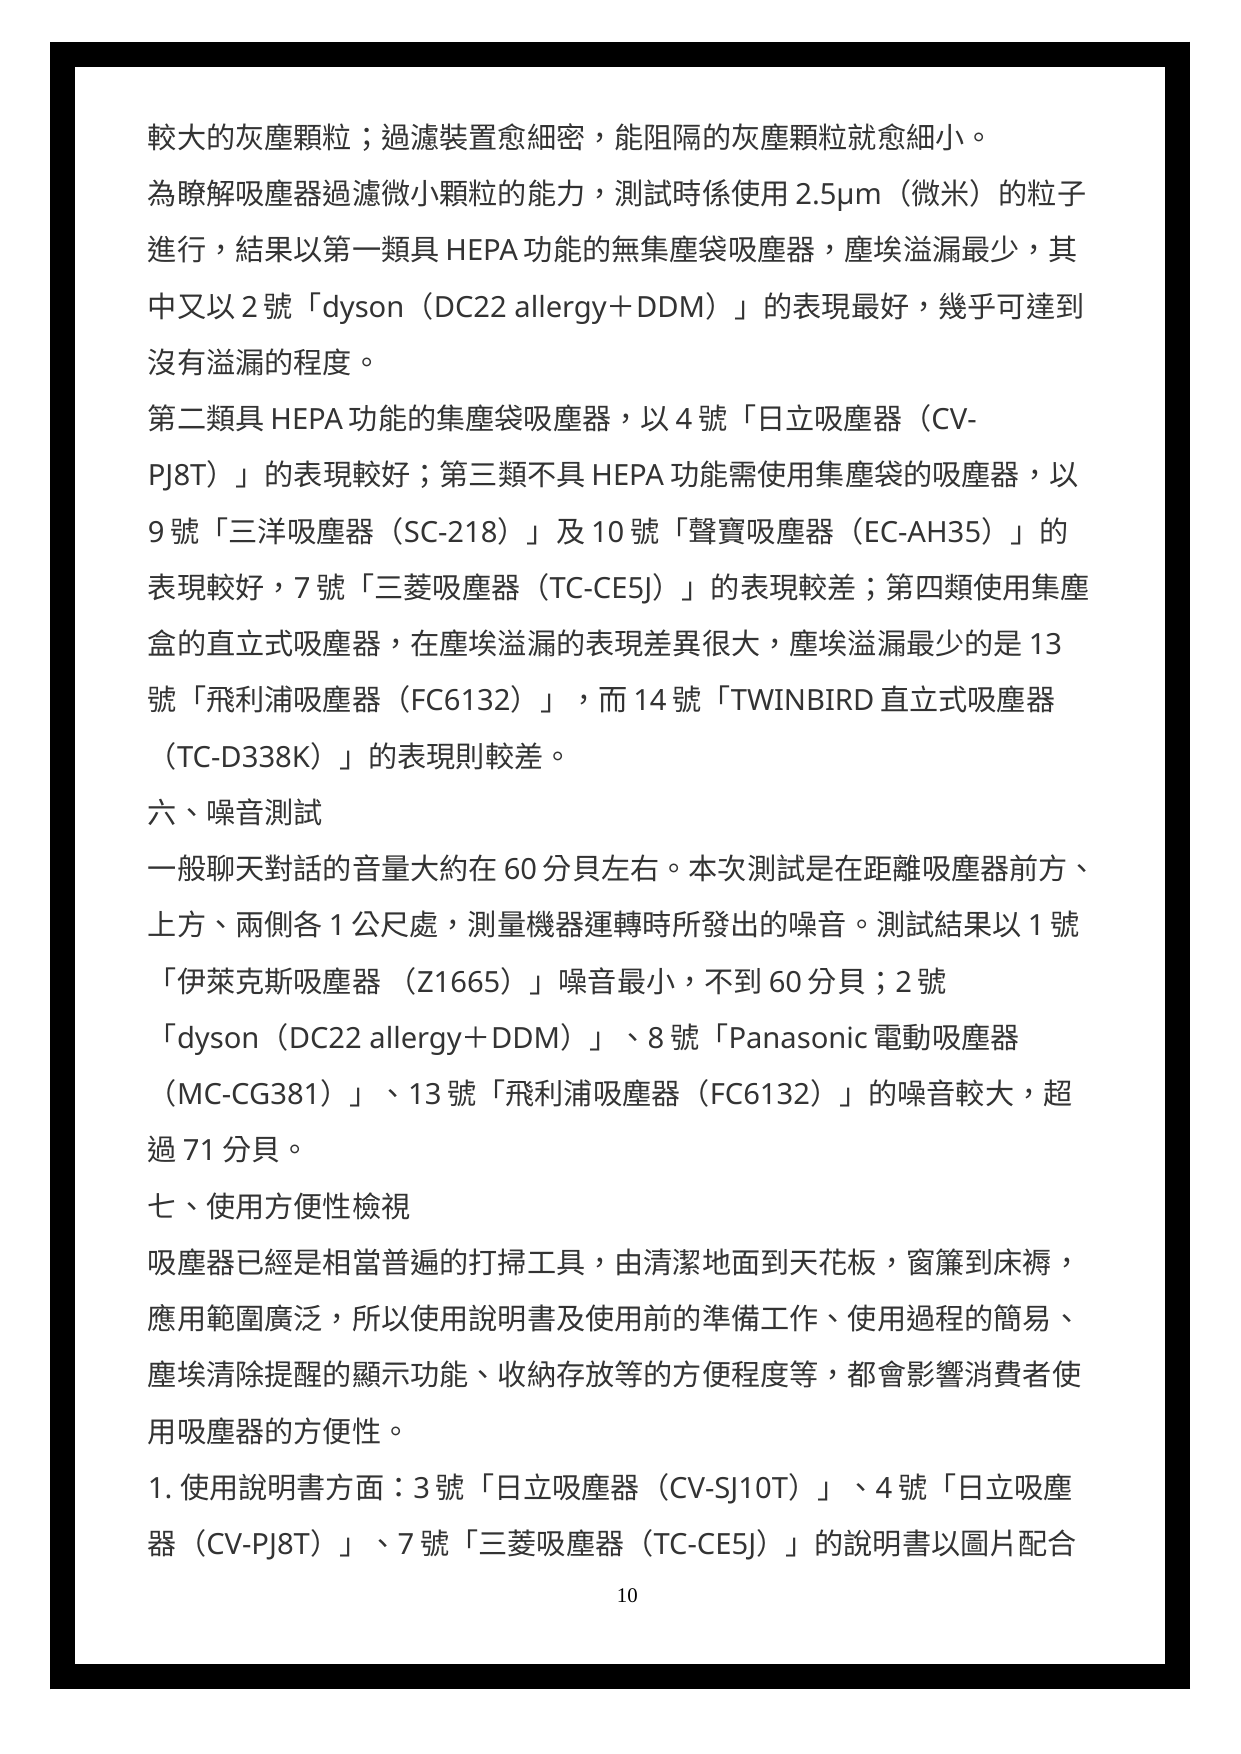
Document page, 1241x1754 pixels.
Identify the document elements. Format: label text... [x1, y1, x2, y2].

text 吸塵器的原理是利用馬達推動扇葉產生氣流，排氣口不斷排出空氣，前方吸頭不斷吸入氣流，跟隨氣流進入吸塵器的灰塵、毛髮、線屑等物質，被集塵設備阻擋滯留，而達到清潔的目的。由於集塵方式、配件及個別訴求重點不同，造成吸塵器的售價相差很多。 在集塵方式上，使用集塵袋的吸塵器，塵滿時需更換集塵袋，省去了倒除灰塵時的塵埃飛揚；另一種使用集塵盒的吸塵器，標榜沒有買不到集塵袋的困擾，還可以節省集塵袋的費用，兩種集塵方式各有喜好者。 近年吸塵器的訴求是強調具有HEPA（High Efficiency Particulate Air Filter，高效率空氣微粒過濾器）功能，標榜減少吸入的微小塵埃顆粒會再由排氣口重返室內，可以降低空氣中過敏物質逸散的情形。 依吸塵器的功能及訴求，本次測試將市售吸塵器歸納為四大類，第一類是具HEPA功能的無集塵袋吸塵器；第二類是具HEPA功能的集塵袋吸塵器；第三類是不具HEPA功能需使用集塵袋的吸塵器；第四類是使用集塵盒的直立式吸塵器。 採樣 本次採樣時間為98年8月至9月間，於大台北地區的百貨公司、量販店、連鎖電器行、電視購物台及網路商店等通路購買，共計採得15件吸塵器樣品，其中第一類有3台、第二類有3台、第三類有6台，以及第四類有3台。產地以中國製為大宗，15件樣品中有9台是中國製造、3台日本製造、3台馬來西亞製造。 調查及測試結果 一、價格調查 本次購買的15件樣品，價格介於1,490～27,500元間。最便宜的是9號「三洋吸塵器（SC-218）」，最貴的是2號「dyson（DC22 allergy＋DDM）」。 二、標示調查：均符合規定 吸塵器是應施檢驗商品，故應貼有「商品檢驗標識」才能販售。檢視本次的樣品，均有商品檢驗標識，且可於經濟部標準檢驗局網頁查得資料。 再依「電器商品標示基準」檢視樣品的標示情形，15件吸塵器樣品的標示均符合「電器商品標示基準」的規定，標示有商品名稱、型號、額定電壓（V）及額定頻率(Hz)、總額定消耗電功率、製造年份及製造號碼、生產國別或地區、規格、注意事項或警語、使用方法及緊急處理方法、製造商名稱、地址、電話。 此外，雖然吸入功率不是一定要標示的項目，但由於吸入功率是衡量吸塵器吸力大小的參考，因此也檢視吸塵器的標示吸入功率。 當兩台相同的吸塵器只有吸入功率不同時，吸入功率愈大表示吸塵效果愈好。由於吸塵效果還與吸頭及吸塵器本身的設計等息息相關，因此吸入功率未必能反映實際的吸塵效果。在15件樣品中，標示吸入功率最大的是4號「日立吸塵器（CV-PJ8T）」600 W（瓦特），3台直立式吸塵器的標示吸入功率都只有150 W，是樣品中較小的。 三、吸塵效果測試 參照國際電工委員會IEC 60312方法，在一定面積的塑膠地磚上測試吸塵器的吸塵能力，殘留在地面上的灰塵量愈少，表示吸塵器的吸塵效果愈好。 測試結果，第一類具HEPA功能的無集塵袋吸塵器，及第二類具有HEPA功能的集塵袋吸塵器，吸塵效果最好，1號「伊萊克斯吸塵器（Z1665）」、2號「dyson（DC22 allergy＋DDM）」、3號「日立吸塵器（CV-SJ10T）」、4號「日立吸塵器（CV-PJ8T）」、5號「伊萊克斯吸塵器（Z1570）」、6號「飛利浦收納巧精靈吸塵器（FC8208）」的吸塵效果皆達到99％以上。 第三類不具HEPA功能需使用集塵袋的吸塵器中，以7號「三菱吸塵器（TC-CE5J）」、8號「Panasonic電動吸塵器（MC-CG381）」的吸塵效果較好，同樣達到99％以上；第四類使用集塵盒的直立式吸塵器，以14號「TWINBIRD直立式吸塵器（TC-D338K）」的吸塵效果較好，達到90％以上。整體而言，直立式吸塵器的吸塵效果是四類中最弱的。 測試中並發現，9號「三洋吸塵器（SC-218）」，吸入的灰塵無法完全進入集塵袋內，會有部分殘留在軟管中，拆卸收納吸塵器時，殘留在軟管中的灰塵會自管中洩漏出來，再次汙染地面；而15號「伊瑪免紙袋吸塵器（HVC-620）」的輪子容易將灰塵輾壓為塊狀，反而不容易被吸起。 四、消耗電功率測試 消耗電功率愈高、愈耗電、電費就會愈多。15台吸塵器中，消耗電功率由500 W至1,300 W不等，消耗電功率較小的是5號「伊萊克斯吸塵器（Z1570）」、11號「大同吸塵器（TVC-1100）」、13號「飛利浦吸塵器（FC6132）」、14號「TWINBIRD直立式吸塵器（TC-D338K）」；消耗電功率較大的是1號「伊萊克斯吸塵器（Z1665）」、2號「dyson（DC22 allergy＋DDM）」、8號「Panasonic電動吸塵器（MC-CG381）」。 五、塵埃溢漏測試 塵埃溢漏是指吸入吸塵器的灰塵，若經由吸塵器排氣口或其他部位逸散出來，反而讓掃除效果大打折扣。若吸塵器的過濾裝置較稀疏，就只能阻隔較大的灰塵顆粒；過濾裝置愈細密，能阻隔的灰塵顆粒就愈細小。 為瞭解吸塵器過濾微小顆粒的能力，測試時係使用2.5μm（微米）的粒子進行，結果以第一類具HEPA功能的無集塵袋吸塵器，塵埃溢漏最少，其中又以2號「dyson（DC22 allergy＋DDM）」的表現最好，幾乎可達到沒有溢漏的程度。 第二類具HEPA功能的集塵袋吸塵器，以4號「日立吸塵器（CV-PJ8T）」的表現較好；第三類不具HEPA功能需使用集塵袋的吸塵器，以9號「三洋吸塵器（SC-218）」及10號「聲寶吸塵器（EC-AH35）」的表現較好，7號「三菱吸塵器（TC-CE5J）」的表現較差；第四類使用集塵盒的直立式吸塵器，在塵埃溢漏的表現差異很大，塵埃溢漏最少的是13號「飛利浦吸塵器（FC6132）」，而14號「TWINBIRD直立式吸塵器（TC-D338K）」的表現則較差。 六、噪音測試 一般聊天對話的音量大約在60分貝左右。本次測試是在距離吸塵器前方、上方、兩側各1公尺處，測量機器運轉時所發出的噪音。測試結果以1號「伊萊克斯吸塵器 （Z1665）」噪音最小，不到60分貝；2號「dyson（DC22 allergy＋DDM）」、8號「Panasonic電動吸塵器（MC-CG381）」、13號「飛利浦吸塵器（FC6132）」的噪音較大，超過71分貝。 七、使用方便性檢視 吸塵器已經是相當普遍的打掃工具，由清潔地面到天花板，窗簾到床褥，應用範圍廣泛，所以使用說明書及使用前的準備工作、使用過程的簡易、塵埃清除提醒的顯示功能、收納存放等的方便程度等，都會影響消費者使用吸塵器的方便性。 1. 使用說明書方面：3號「日立吸塵器（CV-SJ10T）」、4號「日立吸塵器（CV-PJ8T）」、7號「三菱吸塵器（TC-CE5J）」的說明書以圖片配合文字，說明清楚、字體較大，是較容易閱讀的說明書。反之，6號「飛利浦收納巧精靈吸塵器（FC8208）」、13號「飛利浦吸塵器（FC6132）」的說明書包含多種文字，厚厚一本，但真正用到的可能只有1／10，不僅翻閱不便還很不環保。 2. 使用前的準備工作方面：吸塵器在軟管安裝、吸頭連接等的方式幾乎都一樣，延長管若是直接伸縮使用，不用一段一段續接，方便性自然較好。 3. 使用過程方面：包括評估吸塵器開關位置、吸力調節方式、機器及吸頭靈活度等，因為機器及吸頭靈活度等相差不大，所以如果吸塵器在握把或把手上有開關，使用上會比較方便，有加分的效果。 4. 塵埃清除顯示方面：本次測試的15件樣品，在塵滿時都會顯示；不論使用集塵袋或集塵盒，消費者可以在每次使用後清除積塵，或是待塵滿時再清除。 使用集塵盒的優點是只要將積塵倒出即可，缺點是要定期清洗才不會產生異味；集塵袋需要抖動才能倒出積塵，可能會導致灰塵飛揚，但優點是僅需定期更新、不需清洗，各有優缺點。 5. 收納存放方面：本次測試發現，3號「日立吸塵器（CV-SJ10T）」、4號「日立吸塵器（CV-PJ8T）」、6號「飛利浦收納巧精靈吸塵器（FC8208）」、7號「三菱吸塵器（TC-CE5J）」在紙箱或說明書上有收納圖示，方便消費者裝箱收納。 八、保護裝置測試 15件樣品管線被阻塞而過熱時，只有2號「dyson（DC22 allergy＋DDM）」、3號「日立吸塵器（CV-SJ10T）」、4號「日立吸塵器（CV-PJ8T）」、7號「三菱吸塵器（TC-CE5J）」會啟動保護裝置，自動降低轉速或停止運轉。 至於1號「伊萊克斯吸塵器 （Z1665）」、5號「伊萊克斯吸塵器（Z1570）」、8號「Panasonic電動吸塵器（MC-CG381）」均標示具有過熱保護裝置，但測試時並未啟動。 選購小指南 綜合本次的測試結果，歸納下列幾點供消費者選購時參考： 1. 整體而言，強調具HEPA功能的吸塵器，不論是使用集塵袋或集塵盒，表現都比沒有HEPA功能的吸塵器好，不過價格也相對較高；使用集塵盒的直立式吸塵器則略遜一籌。 2. 吸塵器首重吸塵效果，吸塵效果較好的是1號「伊萊克斯吸塵器（Z1665）」、2號「dyson（DC22 allergy＋DDM）」、3號「日立吸塵器（CV-SJ10T）」、4號「日立吸塵器（CV-PJ8T）」、5號「伊萊克斯吸塵器（Z1570）」、6號「飛利浦收納巧精靈吸塵器（FC8208）」、7號「三菱吸塵器（TC-CE5J）」、8號「Panasonic電動吸塵器（MC-CG381）」。 3. 注重空氣品質的消費者可以選購塵埃溢漏少的機型，例如2號「dyson（DC22 allergy＋DDM）」。 4. 怕吵的消費者可以選購較安靜的機型，例如1號「伊萊克斯吸塵器（Z1665）」。 5. 家中若有鋪設地毯時，應選購吸力稍大的吸塵器。家中面積小或傢俱多時，應選擇機身較小巧的機器，使用時才不會時常碰撞到傢俱。 BOX：集塵袋VS.集塵盒 1. 該選哪一種？ 集塵袋材質有不織布袋、紙袋等，不織布集塵袋可以用清水或中性洗劑手洗，但還是需要定期更換，一個約55元；紙袋不可水洗，一個約30至50元，集塵袋是消耗品，所以會有耗材費用的支出。 集塵盒清理後不需更換，不會有耗材費用，但是使用集塵盒的吸塵器通常售價較高。 因此，要選擇集塵袋或集塵盒吸塵器，消費者可以從支出預算及清理塵埃的習慣來考慮。 2. 集塵袋購買不便，業者應加強售後服務。 常有消費者抱怨吸塵器購買一段時日後，集塵袋就不容易買到，甚至停產，導致吸塵器無法繼續使用；測試時也發現有些品牌的集塵袋在一般量販店、賣場都沒有販售，要到設點較少的服務站或經銷商處才能買到，十分不方便。業者應改善集塵袋不易購得的問題，並延長集塵袋備料年限，提升售後服務，不應讓消費者為了集塵袋而再買一台新的吸塵器。 [148, 103, 1092, 1566]
